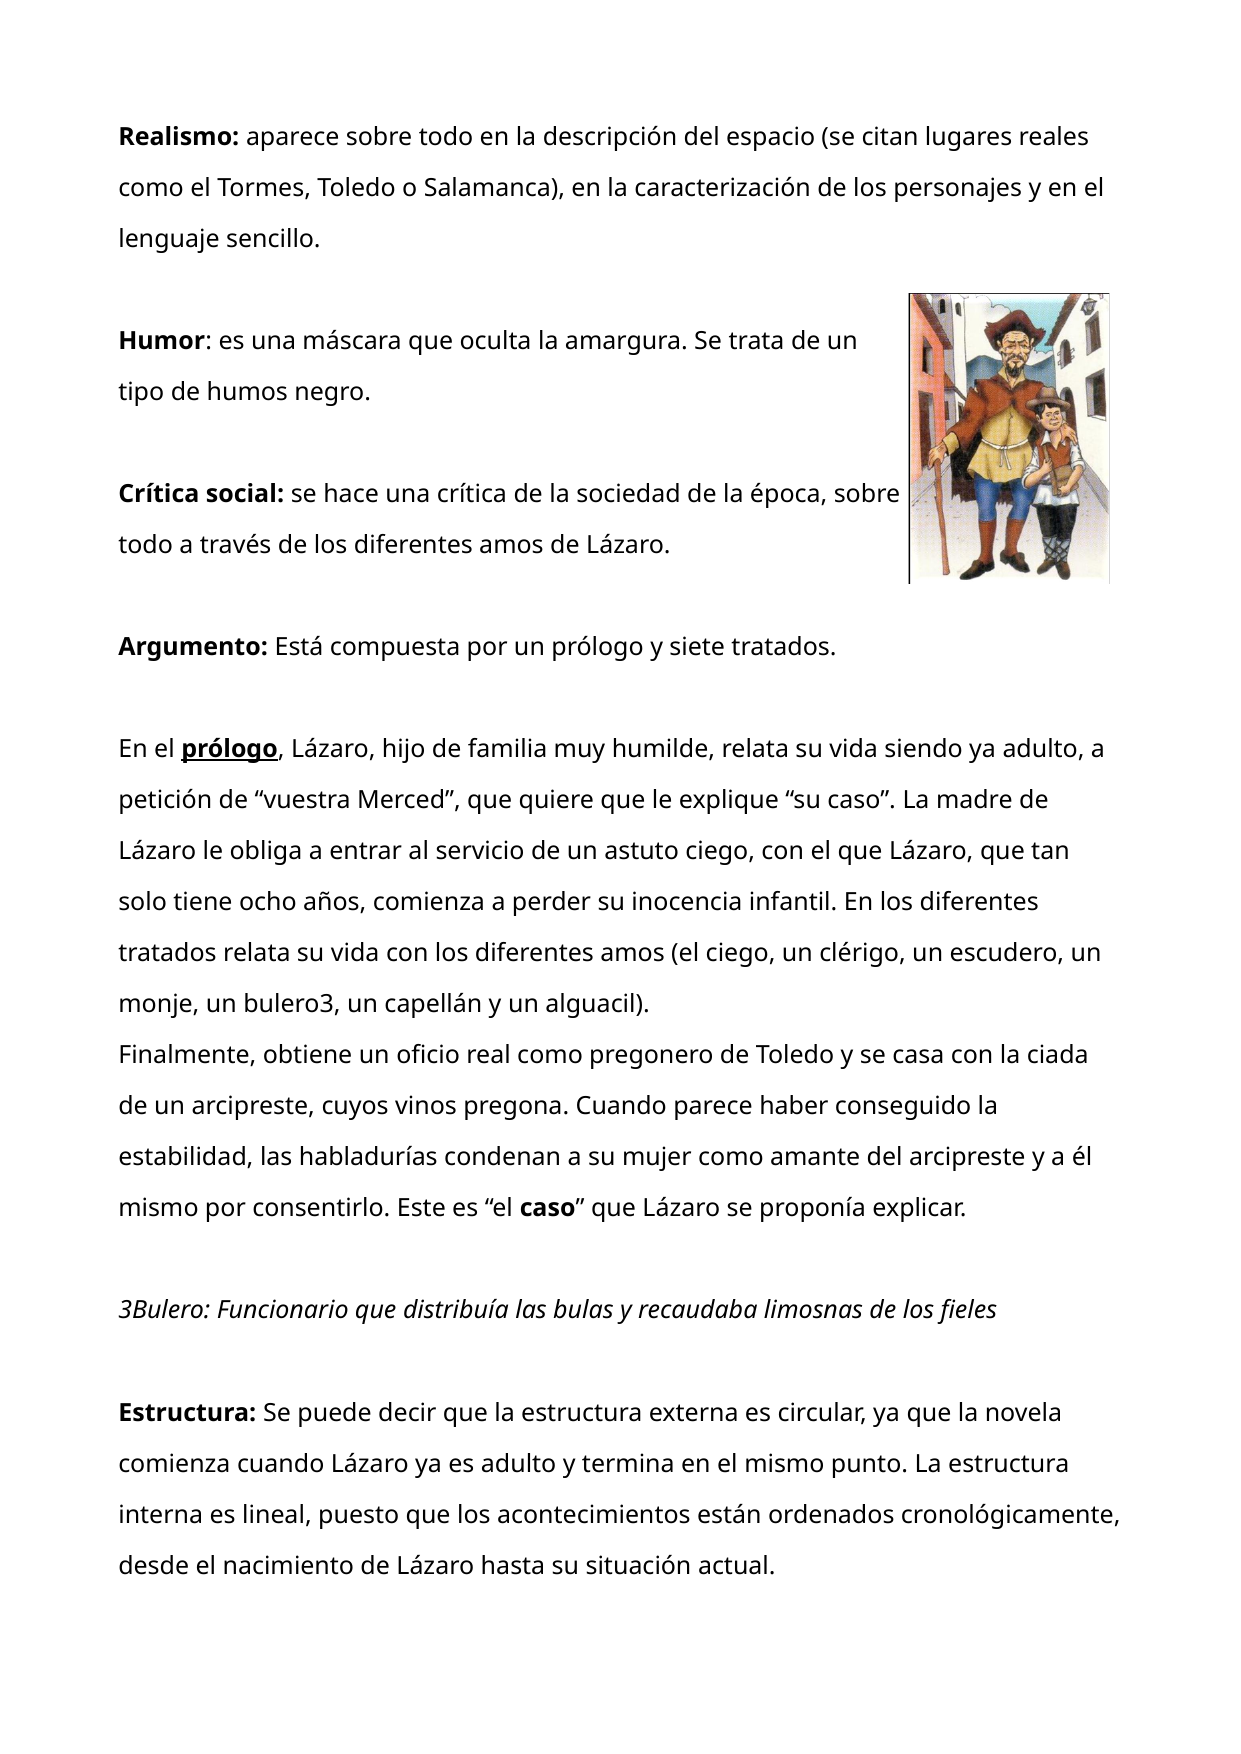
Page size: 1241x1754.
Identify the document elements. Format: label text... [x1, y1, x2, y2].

text Estructura: Se puede decir que la estructura externa es circular, ya que la novela comienza cuando Lázaro ya es adulto y termina en el mismo punto. La estructura interna es lineal, puesto que los acontecimientos están ordenados cronológicamente, desde el nacimiento de Lázaro hasta su situación actual. [118, 1394, 1122, 1581]
picture [908, 293, 1110, 584]
text Realismo: aparece sobre todo en la descripción del espacio (se citan lugares reales como el Tormes, Toledo o Salamanca), en la caracterización de los personajes y en el lenguaje sencillo. [118, 118, 1122, 254]
text En el prólogo, Lázaro, hijo de familia muy humilde, relata su vida siendo ya adulto, a petición de “vuestra Merced”, que quiere que le explique “su caso”. La madre de Lázaro le obliga a entrar al servicio de un astuto ciego, con el que Lázaro, que tan solo tiene ocho años, comienza a perder su inocencia infantil. En los diferentes tratados relata su vida con los diferentes amos (el ciego, un clérigo, un escudero, un monje, un bulero3, un capellán y un alguacil). [118, 731, 1122, 1020]
text 3Bulero: Funcionario que distribuía las bulas y recaudaba limosnas de los fieles [118, 1292, 1122, 1326]
text Crítica social: se hace una crítica de la sociedad de la época, sobre todo a través de los diferentes amos de Lázaro. [118, 475, 908, 561]
text Finalmente, obtiene un oficio real como pregonero de Toledo y se casa con la ciada de un arcipreste, cuyos vinos pregona. Cuando parece haber conseguido la estabilidad, las habladurías condenan a su mujer como amante del arcipreste y a él mismo por consentirlo. Este es “el caso” que Lázaro se proponía explicar. [118, 1037, 1122, 1224]
text Humor: es una máscara que oculta la amargura. Se trata de un tipo de humos negro. [118, 322, 908, 407]
text Argumento: Está compuesta por un prólogo y siete tratados. [118, 628, 1122, 663]
